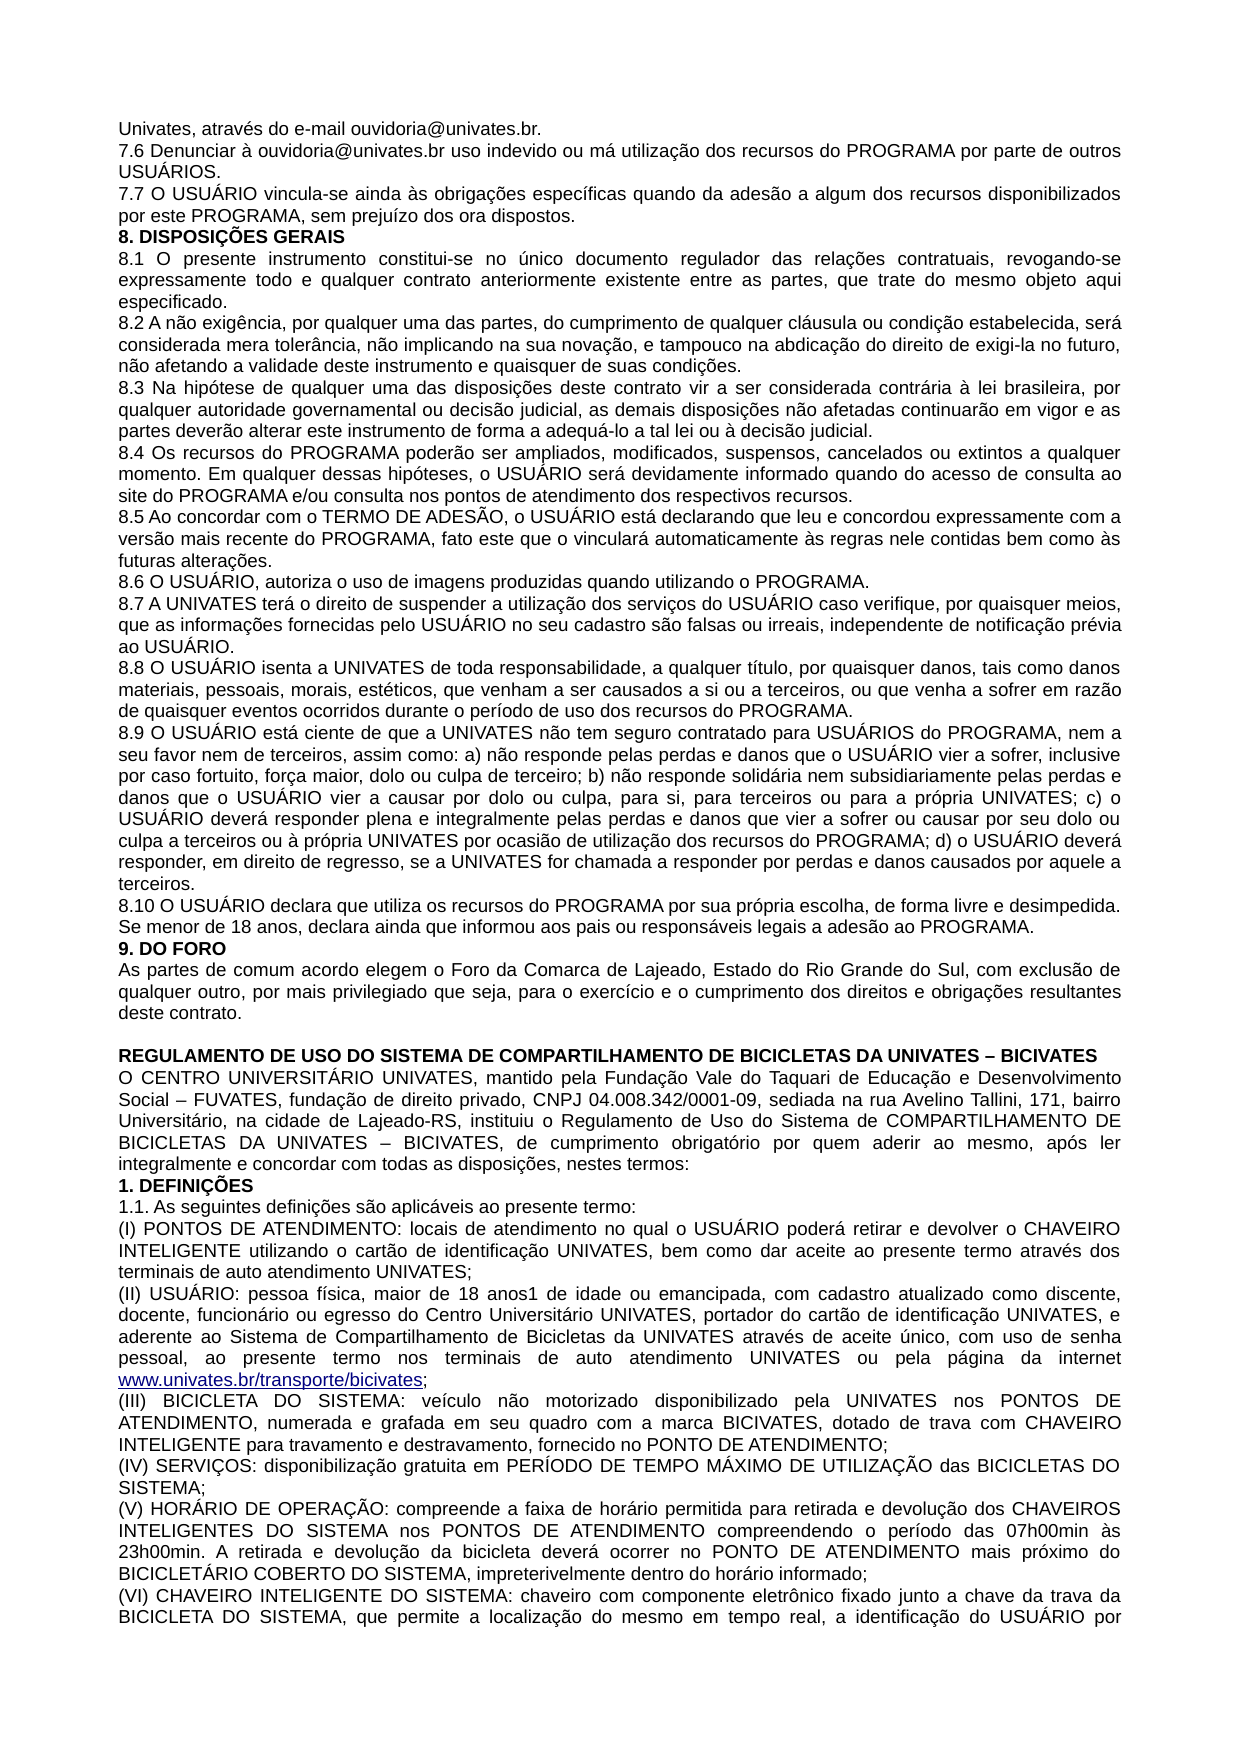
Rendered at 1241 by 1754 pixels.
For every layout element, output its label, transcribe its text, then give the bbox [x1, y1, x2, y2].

text Univates, através do e-mail ouvidoria@univates.br. [118, 118, 1122, 140]
text 9. DO FORO [118, 937, 1122, 959]
text (II) USUÁRIO: pessoa física, maior de 18 anos1 de idade ou emancipada, com cadastro atualizado como discente, docente, funcionário ou egresso do Centro Universitário UNIVATES, portador do cartão de identificação UNIVATES, e aderente ao Sistema de Compartilhamento de Bicicletas da UNIVATES através de aceite único, com uso de senha pessoal, ao presente termo nos terminais de auto atendimento UNIVATES ou pela página da internet www.univates.br/transporte/bicivates; [118, 1282, 1122, 1390]
text 1. DEFINIÇÕES [118, 1175, 1122, 1196]
text 8.8 O USUÁRIO isenta a UNIVATES de toda responsabilidade, a qualquer título, por quaisquer danos, tais como danos materiais, pessoais, morais, estéticos, que venham a ser causados a si ou a terceiros, ou que venha a sofrer em razão de quaisquer eventos ocorridos durante o período de uso dos recursos do PROGRAMA. [118, 657, 1122, 722]
text 7.7 O USUÁRIO vincula-se ainda às obrigações específicas quando da adesão a algum dos recursos disponibilizados por este PROGRAMA, sem prejuízo dos ora dispostos. [118, 183, 1122, 226]
text 8.7 A UNIVATES terá o direito de suspender a utilização dos serviços do USUÁRIO caso verifique, por quaisquer meios, que as informações fornecidas pelo USUÁRIO no seu cadastro são falsas ou irreais, independente de notificação prévia ao USUÁRIO. [118, 592, 1122, 657]
text 8.2 A não exigência, por qualquer uma das partes, do cumprimento de qualquer cláusula ou condição estabelecida, será considerada mera tolerância, não implicando na sua novação, e tampouco na abdicação do direito de exigi-la no futuro, não afetando a validade deste instrumento e quaisquer de suas condições. [118, 312, 1122, 377]
text As partes de comum acordo elegem o Foro da Comarca de Lajeado, Estado do Rio Grande do Sul, com exclusão de qualquer outro, por mais privilegiado que seja, para o exercício e o cumprimento dos direitos e obrigações resultantes deste contrato. [118, 959, 1122, 1024]
text REGULAMENTO DE USO DO SISTEMA DE COMPARTILHAMENTO DE BICICLETAS DA UNIVATES – BICIVATES [118, 1045, 1122, 1067]
text 8.3 Na hipótese de qualquer uma das disposições deste contrato vir a ser considerada contrária à lei brasileira, por qualquer autoridade governamental ou decisão judicial, as demais disposições não afetadas continuarão em vigor e as partes deverão alterar este instrumento de forma a adequá-lo a tal lei ou à decisão judicial. [118, 377, 1122, 442]
text 8. DISPOSIÇÕES GERAIS [118, 226, 1122, 247]
text 8.4 Os recursos do PROGRAMA poderão ser ampliados, modificados, suspensos, cancelados ou extintos a qualquer momento. Em qualquer dessas hipóteses, o USUÁRIO será devidamente informado quando do acesso de consulta ao site do PROGRAMA e/ou consulta nos pontos de atendimento dos respectivos recursos. [118, 442, 1122, 506]
text 8.9 O USUÁRIO está ciente de que a UNIVATES não tem seguro contratado para USUÁRIOS do PROGRAMA, nem a seu favor nem de terceiros, assim como: a) não responde pelas perdas e danos que o USUÁRIO vier a sofrer, inclusive por caso fortuito, força maior, dolo ou culpa de terceiro; b) não responde solidária nem subsidiariamente pelas perdas e danos que o USUÁRIO vier a causar por dolo ou culpa, para si, para terceiros ou para a própria UNIVATES; c) o USUÁRIO deverá responder plena e integralmente pelas perdas e danos que vier a sofrer ou causar por seu dolo ou culpa a terceiros ou à própria UNIVATES por ocasião de utilização dos recursos do PROGRAMA; d) o USUÁRIO deverá responder, em direito de regresso, se a UNIVATES for chamada a responder por perdas e danos causados por aquele a terceiros. [118, 722, 1122, 894]
text (III) BICICLETA DO SISTEMA: veículo não motorizado disponibilizado pela UNIVATES nos PONTOS DE ATENDIMENTO, numerada e grafada em seu quadro com a marca BICIVATES, dotado de trava com CHAVEIRO INTELIGENTE para travamento e destravamento, fornecido no PONTO DE ATENDIMENTO; [118, 1390, 1122, 1455]
text 8.5 Ao concordar com o TERMO DE ADESÃO, o USUÁRIO está declarando que leu e concordou expressamente com a versão mais recente do PROGRAMA, fato este que o vinculará automaticamente às regras nele contidas bem como às futuras alterações. [118, 506, 1122, 571]
text (VI) CHAVEIRO INTELIGENTE DO SISTEMA: chaveiro com componente eletrônico fixado junto a chave da trava da BICICLETA DO SISTEMA, que permite a localização do mesmo em tempo real, a identificação do USUÁRIO por [118, 1584, 1122, 1627]
text 8.10 O USUÁRIO declara que utiliza os recursos do PROGRAMA por sua própria escolha, de forma livre e desimpedida. Se menor de 18 anos, declara ainda que informou aos pais ou responsáveis legais a adesão ao PROGRAMA. [118, 894, 1122, 937]
text (I) PONTOS DE ATENDIMENTO: locais de atendimento no qual o USUÁRIO poderá retirar e devolver o CHAVEIRO INTELIGENTE utilizando o cartão de identificação UNIVATES, bem como dar aceite ao presente termo através dos terminais de auto atendimento UNIVATES; [118, 1218, 1122, 1282]
text 7.6 Denunciar à ouvidoria@univates.br uso indevido ou má utilização dos recursos do PROGRAMA por parte de outros USUÁRIOS. [118, 140, 1122, 183]
text O CENTRO UNIVERSITÁRIO UNIVATES, mantido pela Fundação Vale do Taquari de Educação e Desenvolvimento Social – FUVATES, fundação de direito privado, CNPJ 04.008.342/0001-09, sediada na rua Avelino Tallini, 171, bairro Universitário, na cidade de Lajeado-RS, instituiu o Regulamento de Uso do Sistema de COMPARTILHAMENTO DE BICICLETAS DA UNIVATES – BICIVATES, de cumprimento obrigatório por quem aderir ao mesmo, após ler integralmente e concordar com todas as disposições, nestes termos: [118, 1067, 1122, 1175]
text (V) HORÁRIO DE OPERAÇÃO: compreende a faixa de horário permitida para retirada e devolução dos CHAVEIROS INTELIGENTES DO SISTEMA nos PONTOS DE ATENDIMENTO compreendendo o período das 07h00min às 23h00min. A retirada e devolução da bicicleta deverá ocorrer no PONTO DE ATENDIMENTO mais próximo do BICICLETÁRIO COBERTO DO SISTEMA, impreterivelmente dentro do horário informado; [118, 1498, 1122, 1584]
text 8.1 O presente instrumento constitui-se no único documento regulador das relações contratuais, revogando-se expressamente todo e qualquer contrato anteriormente existente entre as partes, que trate do mesmo objeto aqui especificado. [118, 247, 1122, 312]
text (IV) SERVIÇOS: disponibilização gratuita em PERÍODO DE TEMPO MÁXIMO DE UTILIZAÇÃO das BICICLETAS DO SISTEMA; [118, 1455, 1122, 1498]
text 8.6 O USUÁRIO, autoriza o uso de imagens produzidas quando utilizando o PROGRAMA. [118, 571, 1122, 592]
text 1.1. As seguintes definições são aplicáveis ao presente termo: [118, 1196, 1122, 1218]
